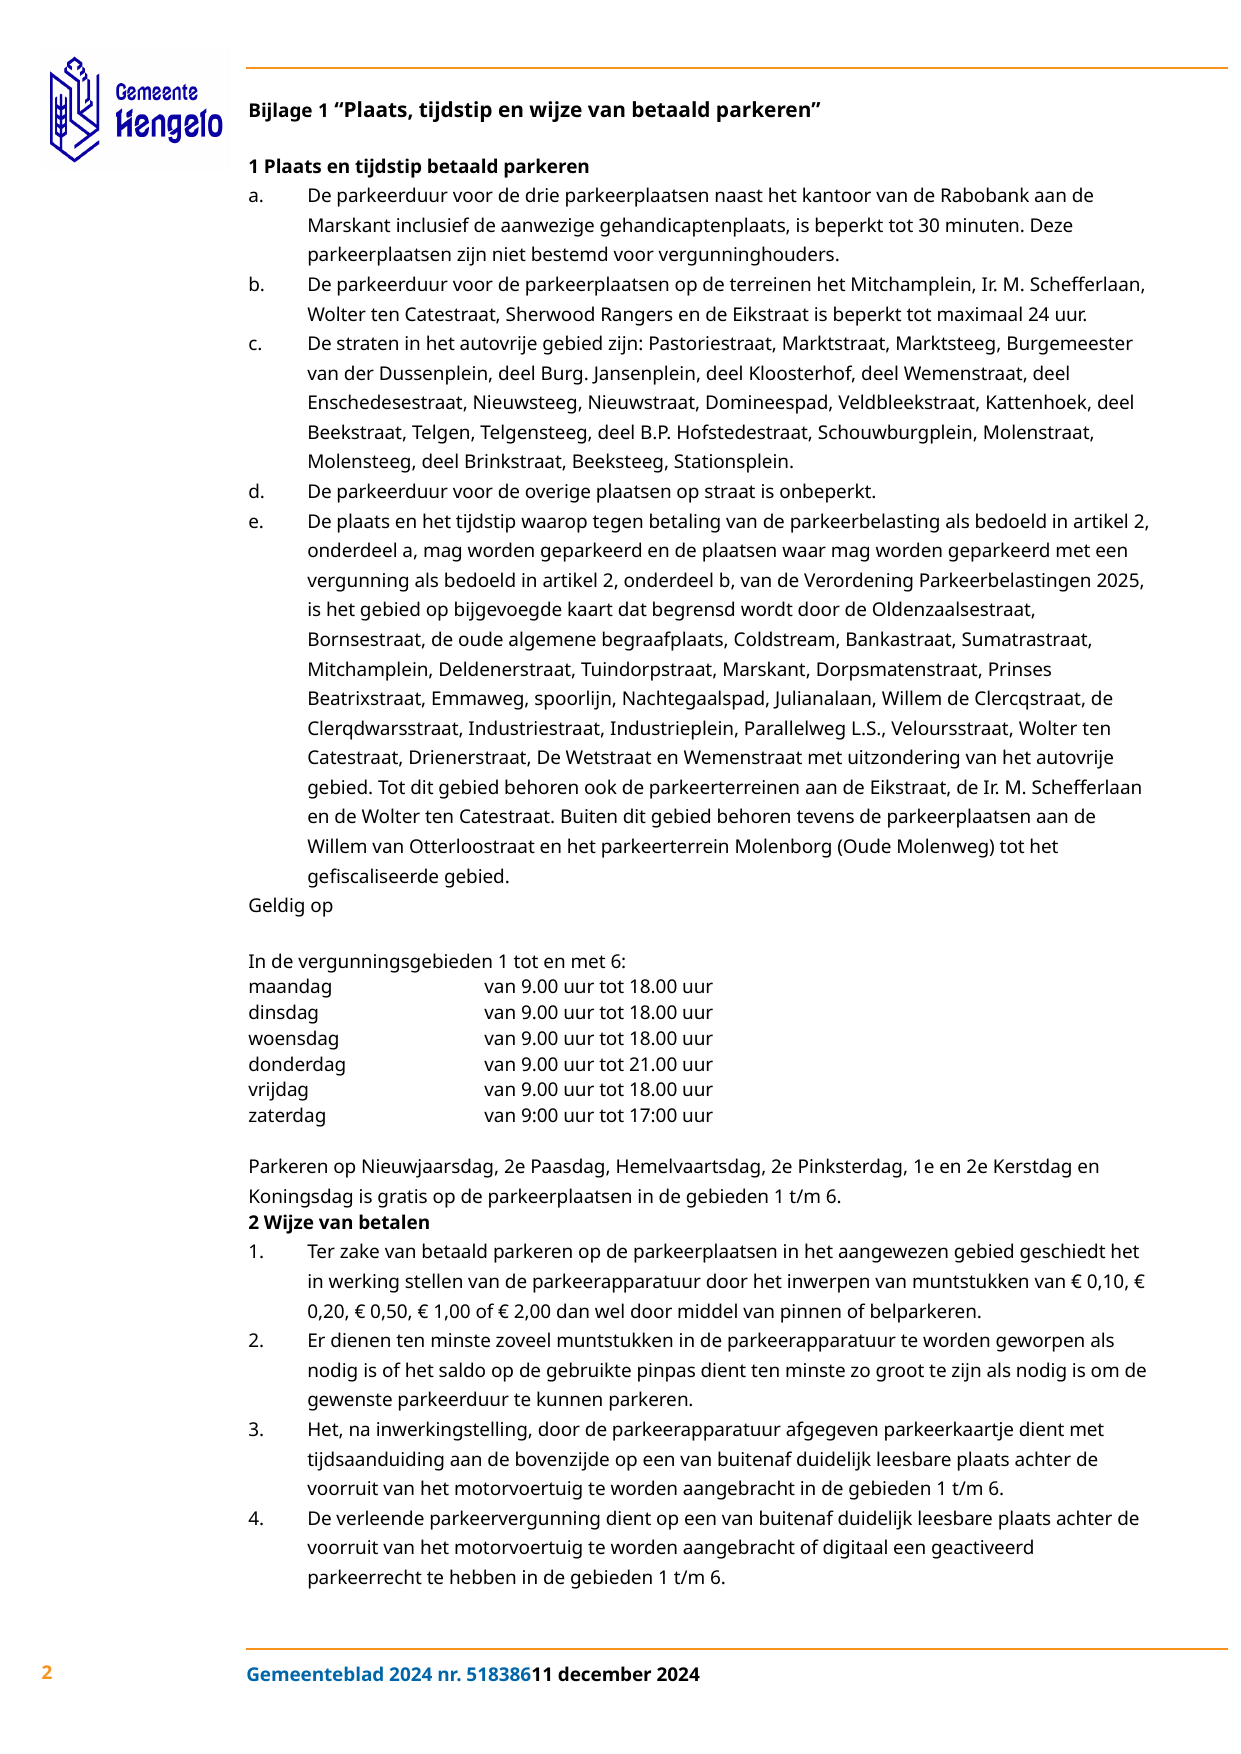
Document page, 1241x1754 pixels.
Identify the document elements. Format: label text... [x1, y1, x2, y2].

table_cell zaterdag [248, 1102, 484, 1128]
list De parkeerduur voor de overige plaatsen op straat is onbeperkt. [248, 478, 1152, 504]
text Bijlage 1 “Plaats, tijdstip en wijze van betaald parkeren” [248, 95, 1152, 123]
text Geldig op [248, 892, 1152, 918]
text 2 Wijze van betalen [248, 1209, 1152, 1235]
list Ter zake van betaald parkeren op de parkeerplaatsen in het aangewezen gebied geschiedt het in werking stellen van de parkeerapparatuur door het inwerpen van muntstukken van € 0,10, € 0,20, € 0,50, € 1,00 of € 2,00 dan wel door middel van pinnen of belparkeren. [248, 1239, 1152, 1324]
table_cell donderdag [248, 1051, 484, 1077]
list De parkeerduur voor de parkeerplaatsen op de terreinen het Mitchamplein, Ir. M. Schefferlaan, Wolter ten Catestraat, Sherwood Rangers en de Eikstraat is beperkt tot maximaal 24 uur. [248, 271, 1152, 327]
table_cell dinsdag [248, 999, 484, 1025]
picture [41, 47, 231, 172]
table_cell maandag [248, 974, 484, 999]
list Het, na inwerkingstelling, door de parkeerapparatuur afgegeven parkeerkaartje dient met tijdsaanduiding aan de bovenzijde op een van buitenaf duidelijk leesbare plaats achter de voorruit van het motorvoertuig te worden aangebracht in de gebieden 1 t/m 6. [248, 1416, 1152, 1501]
list De straten in het autovrije gebied zijn: Pastoriestraat, Marktstraat, Marktsteeg, Burgemeester van der Dussenplein, deel Burg. Jansenplein, deel Kloosterhof, deel Wemenstraat, deel Enschedesestraat, Nieuwsteeg, Nieuwstraat, Domineespad, Veldbleekstraat, Kattenhoek, deel Beekstraat, Telgen, Telgensteeg, deel B.P. Hofstedestraat, Schouwburgplein, Molenstraat, Molensteeg, deel Brinkstraat, Beeksteeg, Stationsplein. [248, 330, 1152, 474]
table_cell van 9.00 uur tot 18.00 uur [484, 974, 1152, 999]
table_cell van 9.00 uur tot 18.00 uur [484, 1077, 1152, 1102]
table_cell van 9:00 uur tot 17:00 uur [484, 1102, 1152, 1128]
list De parkeerduur voor de drie parkeerplaatsen naast het kantoor van de Rabobank aan de Marskant inclusief de aanwezige gehandicaptenplaats, is beperkt tot 30 minuten. Deze parkeerplaatsen zijn niet bestemd voor vergunninghouders. [248, 182, 1152, 267]
table_cell [248, 1128, 1152, 1154]
table_header In de vergunningsgebieden 1 tot en met 6: [248, 948, 1152, 974]
list De plaats en het tijdstip waarop tegen betaling van de parkeerbelasting als bedoeld in artikel 2, onderdeel a, mag worden geparkeerd en de plaatsen waar mag worden geparkeerd met een vergunning als bedoeld in artikel 2, onderdeel b, van de Verordening Parkeerbelastingen 2025, is het gebied op bijgevoegde kaart dat begrensd wordt door de Oldenzaalsestraat, Bornsestraat, de oude algemene begraafplaats, Coldstream, Bankastraat, Sumatrastraat, Mitchamplein, Deldenerstraat, Tuindorpstraat, Marskant, Dorpsmatenstraat, Prinses Beatrixstraat, Emmaweg, spoorlijn, Nachtegaalspad, Julianalaan, Willem de Clercqstraat, de Clerqdwarsstraat, Industriestraat, Industrieplein, Parallelweg L.S., Veloursstraat, Wolter ten Catestraat, Drienerstraat, De Wetstraat en Wemenstraat met uitzondering van het autovrije gebied. Tot dit gebied behoren ook de parkeerterreinen aan de Eikstraat, de Ir. M. Schefferlaan en de Wolter ten Catestraat. Buiten dit gebied behoren tevens de parkeerplaatsen aan de Willem van Otterloostraat en het parkeerterrein Molenborg (Oude Molenweg) tot het gefiscaliseerde gebied. [248, 508, 1152, 889]
list De verleende parkeervergunning dient op een van buitenaf duidelijk leesbare plaats achter de voorruit van het motorvoertuig te worden aangebracht of digitaal een geactiveerd parkeerrecht te hebben in de gebieden 1 t/m 6. [248, 1505, 1152, 1590]
list Er dienen ten minste zoveel muntstukken in de parkeerapparatuur te worden geworpen als nodig is of het saldo op de gebruikte pinpas dient ten minste zo groot te zijn als nodig is om de gewenste parkeerduur te kunnen parkeren. [248, 1327, 1152, 1412]
table_cell Parkeren op Nieuwjaarsdag, 2e Paasdag, Hemelvaartsdag, 2e Pinksterdag, 1e en 2e Kerstdag en Koningsdag is gratis op de parkeerplaatsen in de gebieden 1 t/m 6. [248, 1154, 1152, 1209]
table_cell van 9.00 uur tot 18.00 uur [484, 999, 1152, 1025]
text 1 Plaats en tijdstip betaald parkeren [248, 153, 1152, 179]
table_cell van 9.00 uur tot 21.00 uur [484, 1051, 1152, 1077]
table_cell vrijdag [248, 1077, 484, 1102]
table_cell van 9.00 uur tot 18.00 uur [484, 1025, 1152, 1051]
table_cell woensdag [248, 1025, 484, 1051]
